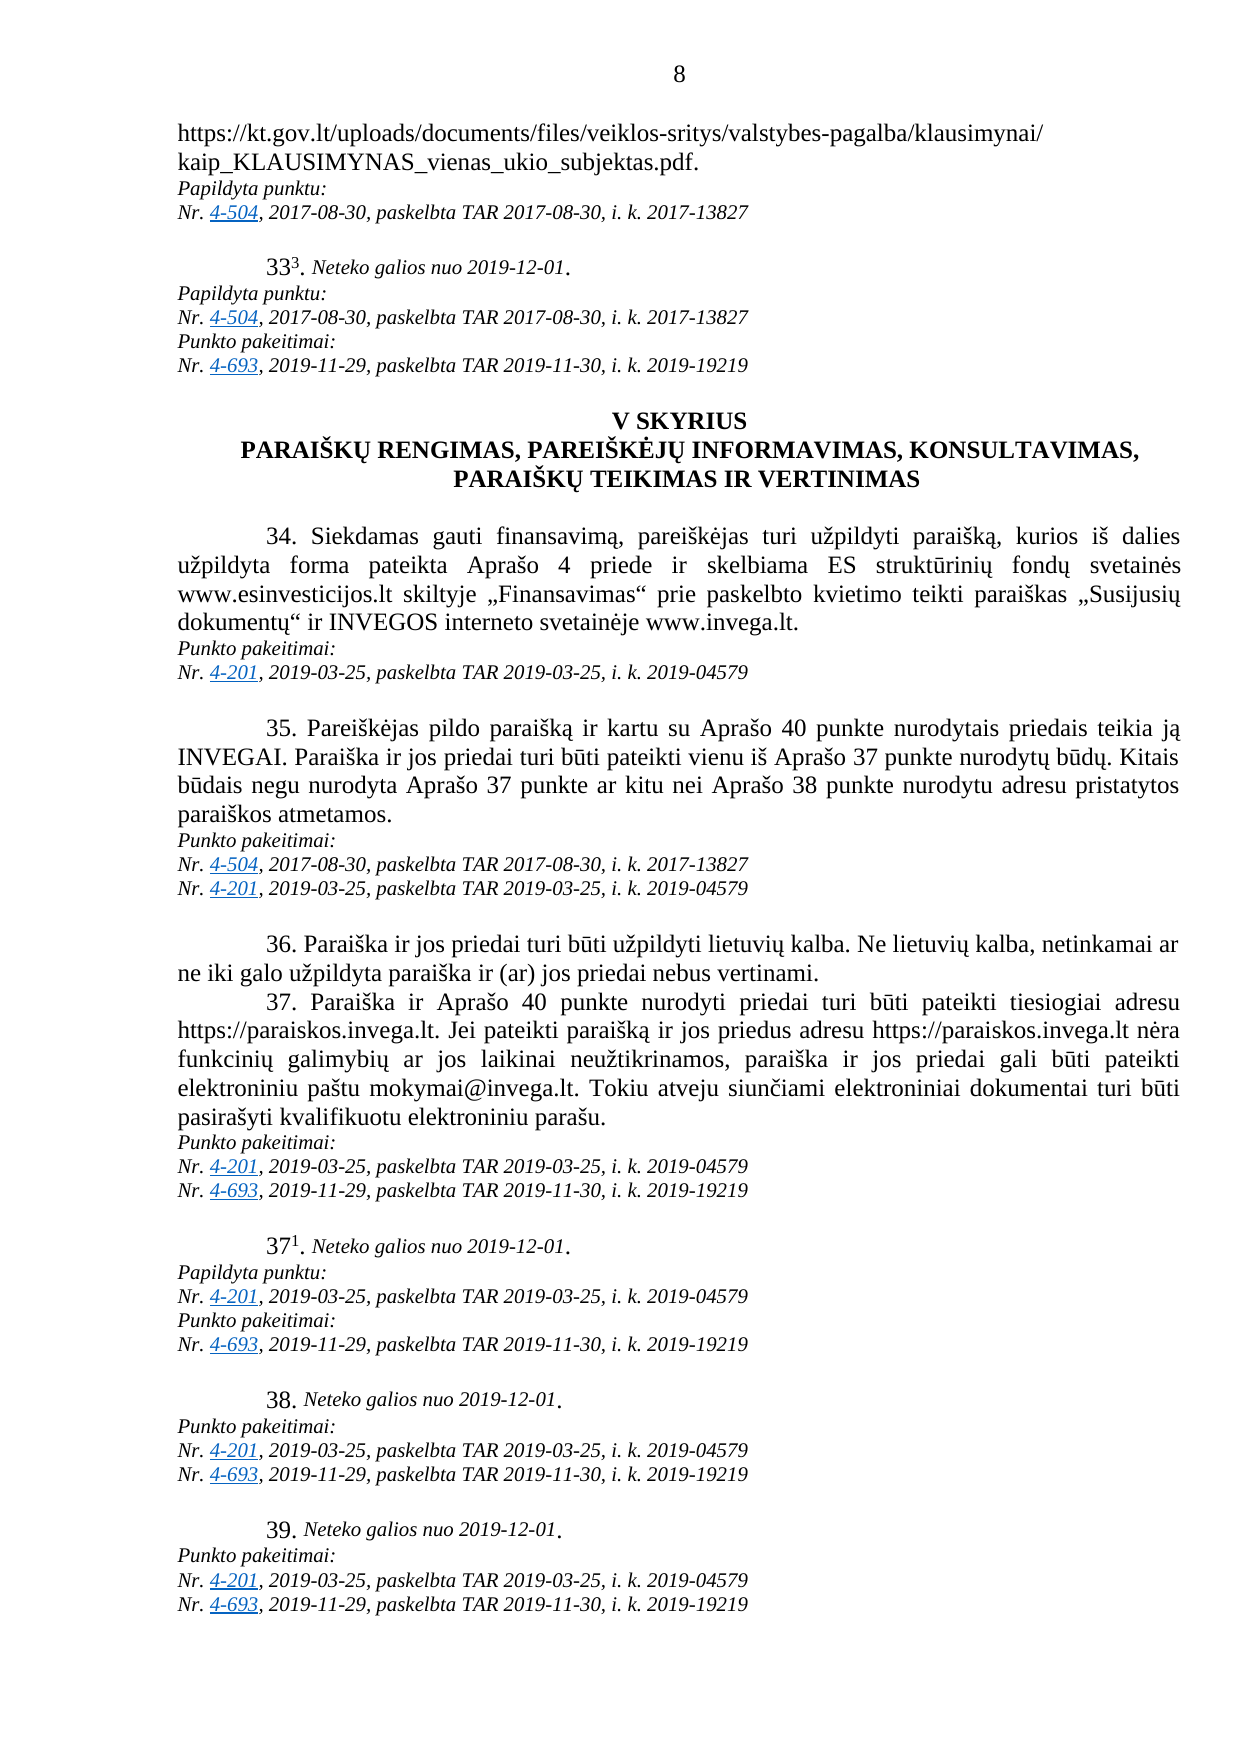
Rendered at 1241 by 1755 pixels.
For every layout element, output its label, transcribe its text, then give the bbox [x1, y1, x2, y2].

text https://kt.gov.lt/uploads/documents/files/veiklos-sritys/valstybes-pagalba/klausimynai/kaip_KLAUSIMYNAS_vienas_ukio_subjektas.pdf. [177, 118, 1181, 176]
text 38. Neteko galios nuo 2019-12-01. [177, 1385, 1181, 1414]
text Nr. 4-201, 2019-03-25, paskelbta TAR 2019-03-25, i. k. 2019-04579 [177, 660, 1181, 684]
text Papildyta punktu: [177, 1260, 1181, 1284]
text Nr. 4-201, 2019-03-25, paskelbta TAR 2019-03-25, i. k. 2019-04579 [177, 1567, 1181, 1592]
text Punkto pakeitimai: [177, 1543, 1181, 1567]
text 35. Pareiškėjas pildo paraišką ir kartu su Aprašo 40 punkte nurodytais priedais teikia ją INVEGAI. Paraiška ir jos priedai turi būti pateikti vienu iš Aprašo 37 punkte nurodytų būdų. Kitais būdais negu nurodyta Aprašo 37 punkte ar kitu nei Aprašo 38 punkte nurodytu adresu pristatytos paraiškos atmetamos. [177, 713, 1181, 828]
text Papildyta punktu: [177, 176, 1181, 200]
text Punkto pakeitimai: [177, 828, 1181, 852]
text Punkto pakeitimai: [177, 329, 1181, 353]
text 39. Neteko galios nuo 2019-12-01. [177, 1515, 1181, 1543]
text Nr. 4-504, 2017-08-30, paskelbta TAR 2017-08-30, i. k. 2017-13827 [177, 852, 1181, 876]
text Nr. 4-693, 2019-11-29, paskelbta TAR 2019-11-30, i. k. 2019-19219 [177, 1462, 1181, 1486]
text Nr. 4-201, 2019-03-25, paskelbta TAR 2019-03-25, i. k. 2019-04579 [177, 1438, 1181, 1462]
text 36. Paraiška ir jos priedai turi būti užpildyti lietuvių kalba. Ne lietuvių kalba, netinkamai ar ne iki galo užpildyta paraiška ir (ar) jos priedai nebus vertinami. [177, 929, 1181, 987]
text PARAIŠKŲ RENGIMAS, PAREIŠKĖJŲ INFORMAVIMAS, KONSULTAVIMAS, PARAIŠKŲ TEIKIMAS IR VERTINIMAS [207, 435, 1167, 492]
text Punkto pakeitimai: [177, 636, 1181, 660]
text Papildyta punktu: [177, 281, 1181, 305]
text Punkto pakeitimai: [177, 1308, 1181, 1332]
text 371. Neteko galios nuo 2019-12-01. [177, 1231, 1181, 1260]
text Nr. 4-201, 2019-03-25, paskelbta TAR 2019-03-25, i. k. 2019-04579 [177, 1284, 1181, 1308]
text Punkto pakeitimai: [177, 1130, 1181, 1154]
text 34. Siekdamas gauti finansavimą, pareiškėjas turi užpildyti paraišką, kurios iš dalies užpildyta forma pateikta Aprašo 4 priede ir skelbiama ES struktūrinių fondų svetainės www.esinvesticijos.lt skiltyje „Finansavimas“ prie paskelbto kvietimo teikti paraiškas „Susijusių dokumentų“ ir INVEGOS interneto svetainėje www.invega.lt. [177, 521, 1181, 636]
text 333. Neteko galios nuo 2019-12-01. [177, 252, 1181, 281]
text Nr. 4-504, 2017-08-30, paskelbta TAR 2017-08-30, i. k. 2017-13827 [177, 200, 1181, 224]
text 37. Paraiška ir Aprašo 40 punkte nurodyti priedai turi būti pateikti tiesiogiai adresu https://paraiskos.invega.lt. Jei pateikti paraišką ir jos priedus adresu https://paraiskos.invega.lt nėra funkcinių galimybių ar jos laikinai neužtikrinamos, paraiška ir jos priedai gali būti pateikti elektroniniu paštu mokymai@invega.lt. Tokiu atveju siunčiami elektroniniai dokumentai turi būti pasirašyti kvalifikuotu elektroniniu parašu. [177, 987, 1181, 1130]
text Nr. 4-201, 2019-03-25, paskelbta TAR 2019-03-25, i. k. 2019-04579 [177, 876, 1181, 900]
text Nr. 4-201, 2019-03-25, paskelbta TAR 2019-03-25, i. k. 2019-04579 [177, 1154, 1181, 1178]
text V SKYRIUS [177, 406, 1181, 435]
text Nr. 4-693, 2019-11-29, paskelbta TAR 2019-11-30, i. k. 2019-19219 [177, 353, 1181, 377]
text Nr. 4-693, 2019-11-29, paskelbta TAR 2019-11-30, i. k. 2019-19219 [177, 1178, 1181, 1202]
text Nr. 4-693, 2019-11-29, paskelbta TAR 2019-11-30, i. k. 2019-19219 [177, 1592, 1181, 1616]
text Nr. 4-504, 2017-08-30, paskelbta TAR 2017-08-30, i. k. 2017-13827 [177, 305, 1181, 329]
text Punkto pakeitimai: [177, 1414, 1181, 1438]
text Nr. 4-693, 2019-11-29, paskelbta TAR 2019-11-30, i. k. 2019-19219 [177, 1332, 1181, 1356]
